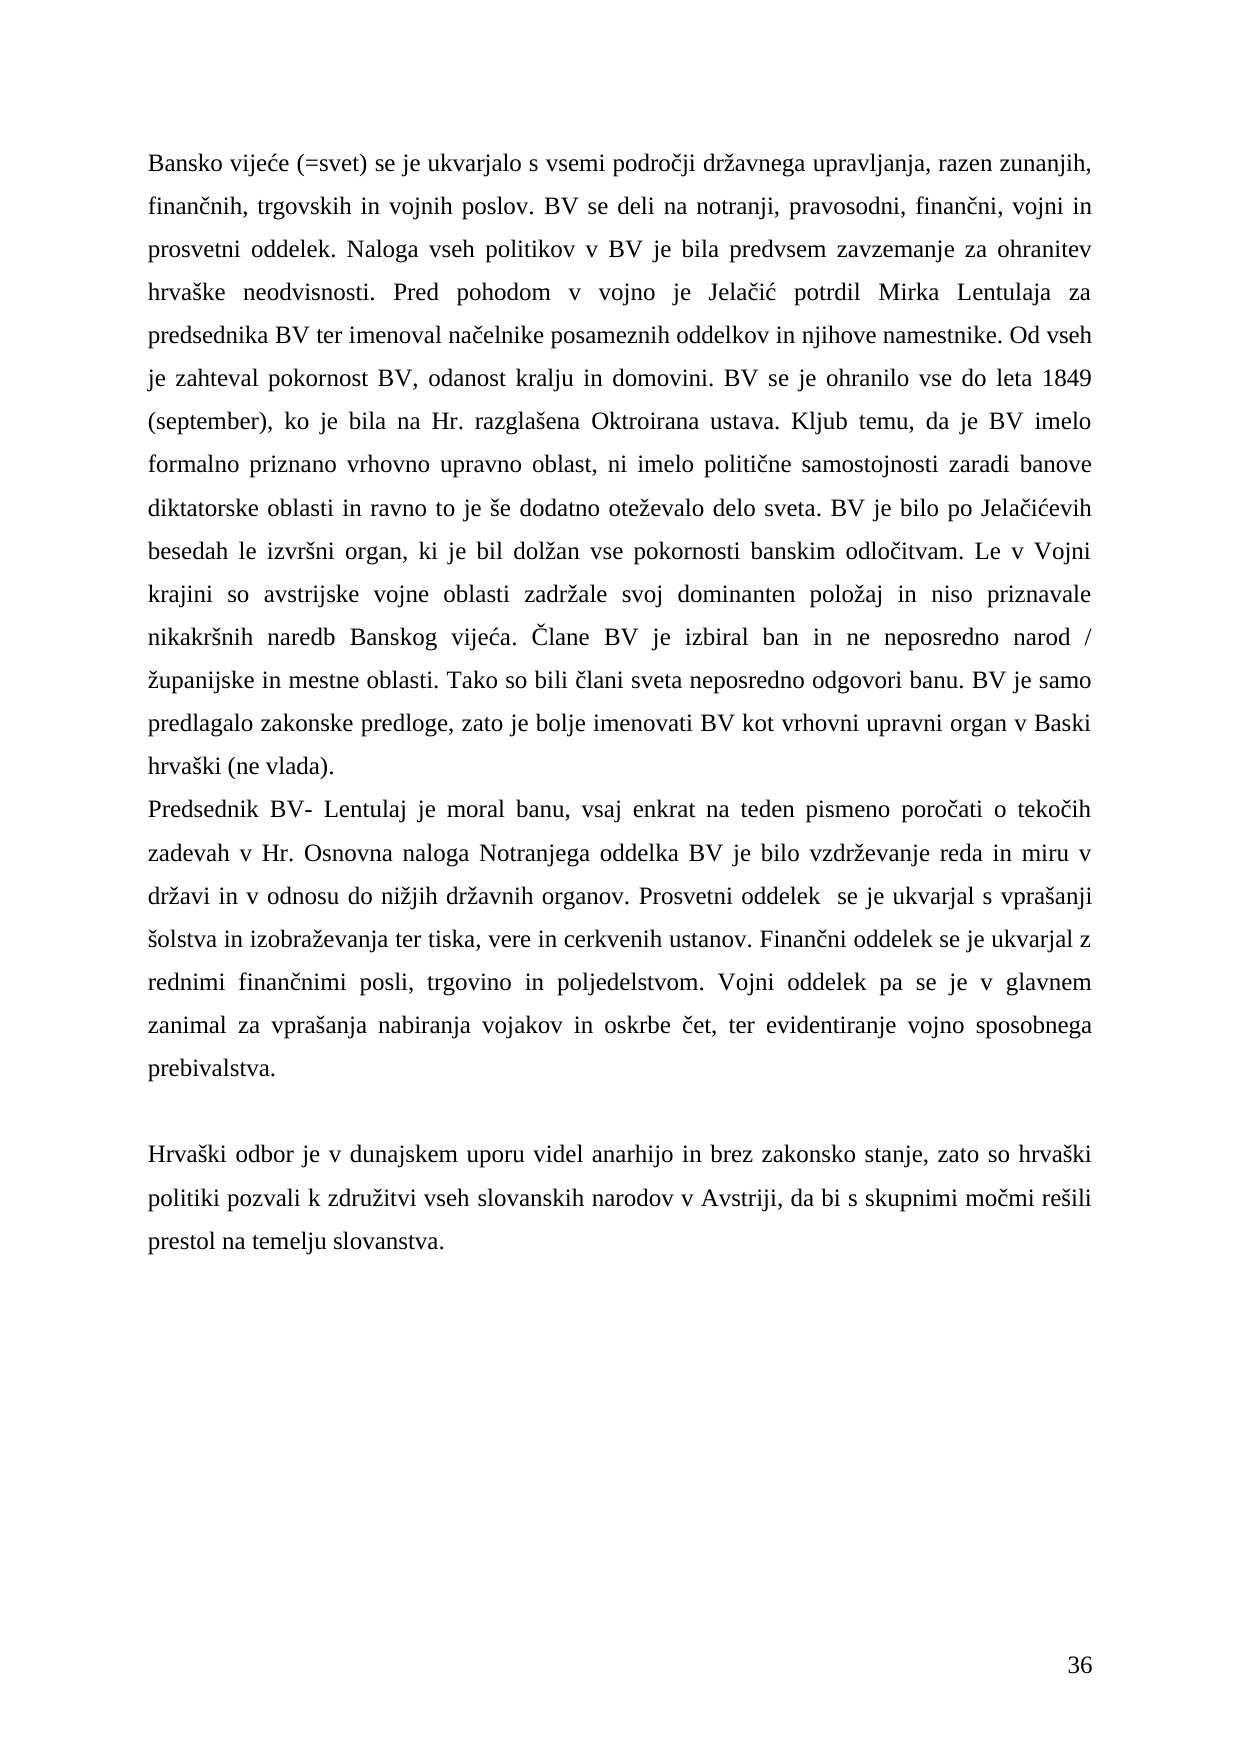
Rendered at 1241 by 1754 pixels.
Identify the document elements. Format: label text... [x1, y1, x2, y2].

text Predsednik BV- Lentulaj je moral banu, vsaj enkrat na teden pismeno poročati o tekočih zadevah v Hr. Osnovna naloga Notranjega oddelka BV je bilo vzdrževanje reda in miru v državi in v odnosu do nižjih državnih organov. Prosvetni oddelek se je ukvarjal s vprašanji šolstva in izobraževanja ter tiska, vere in cerkvenih ustanov. Finančni oddelek se je ukvarjal z rednimi finančnimi posli, trgovino in poljedelstvom. Vojni oddelek pa se je v glavnem zanimal za vprašanja nabiranja vojakov in oskrbe čet, ter evidentiranje vojno sposobnega prebivalstva. [148, 794, 1093, 1082]
text Bansko vijeće (=svet) se je ukvarjalo s vsemi področji državnega upravljanja, razen zunanjih, finančnih, trgovskih in vojnih poslov. BV se deli na notranji, pravosodni, finančni, vojni in prosvetni oddelek. Naloga vseh politikov v BV je bila predvsem zavzemanje za ohranitev hrvaške neodvisnosti. Pred pohodom v vojno je Jelačić potrdil Mirka Lentulaja za predsednika BV ter imenoval načelnike posameznih oddelkov in njihove namestnike. Od vseh je zahteval pokornost BV, odanost kralju in domovini. BV se je ohranilo vse do leta 1849 (september), ko je bila na Hr. razglašena Oktroirana ustava. Kljub temu, da je BV imelo formalno priznano vrhovno upravno oblast, ni imelo politične samostojnosti zaradi banove diktatorske oblasti in ravno to je še dodatno oteževalo delo sveta. BV je bilo po Jelačićevih besedah le izvršni organ, ki je bil dolžan vse pokornosti banskim odločitvam. Le v Vojni krajini so avstrijske vojne oblasti zadržale svoj dominanten položaj in niso priznavale nikakršnih naredb Banskog vijeća. Člane BV je izbiral ban in ne neposredno narod / županijske in mestne oblasti. Tako so bili člani sveta neposredno odgovori banu. BV je samo predlagalo zakonske predloge, zato je bolje imenovati BV kot vrhovni upravni organ v Baski hrvaški (ne vlada). [148, 148, 1093, 780]
text Hrvaški odbor je v dunajskem uporu videl anarhijo in brez zakonsko stanje, zato so hrvaški politiki pozvali k združitvi vseh slovanskih narodov v Avstriji, da bi s skupnimi močmi rešili prestol na temelju slovanstva. [148, 1139, 1093, 1254]
